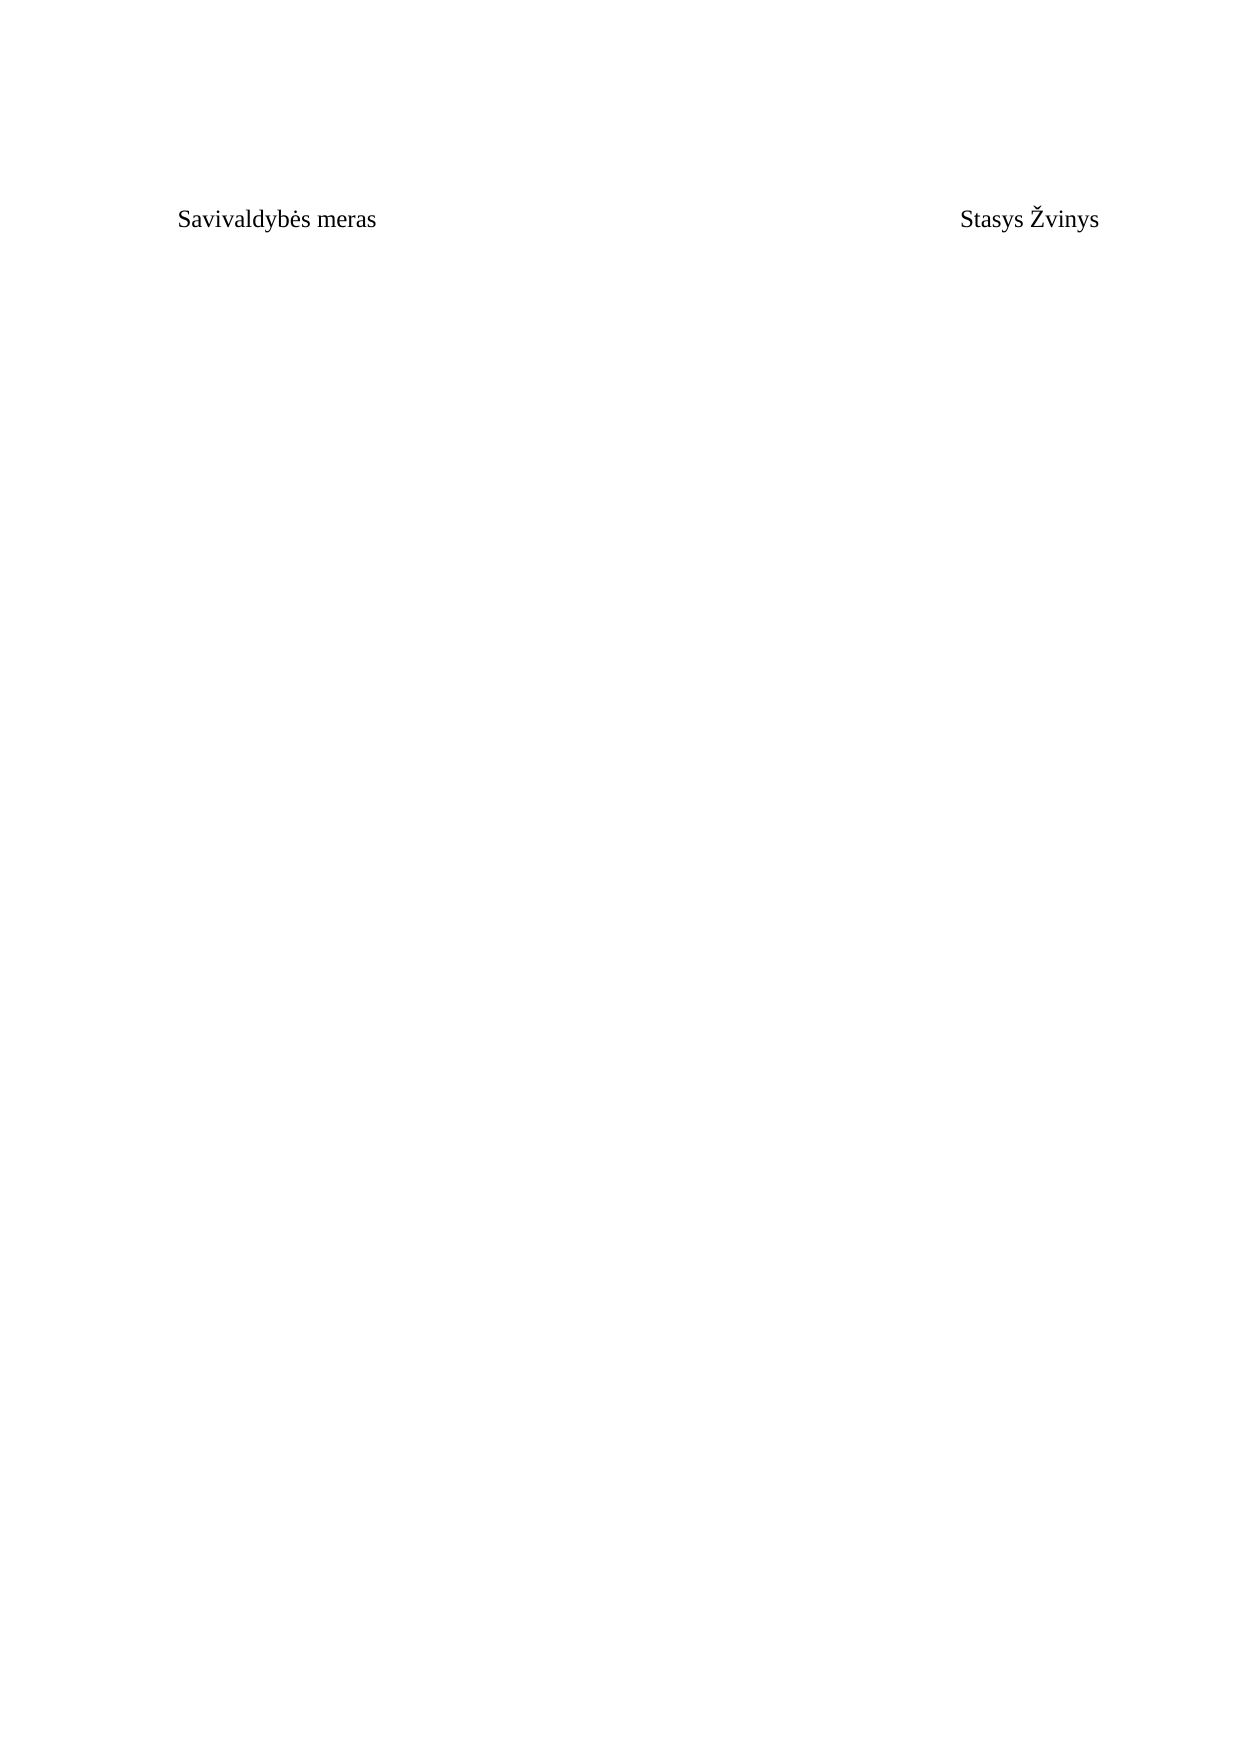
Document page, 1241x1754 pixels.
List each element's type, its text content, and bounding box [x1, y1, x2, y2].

text Savivaldybės meras Stasys Žvinys [177, 204, 1181, 233]
